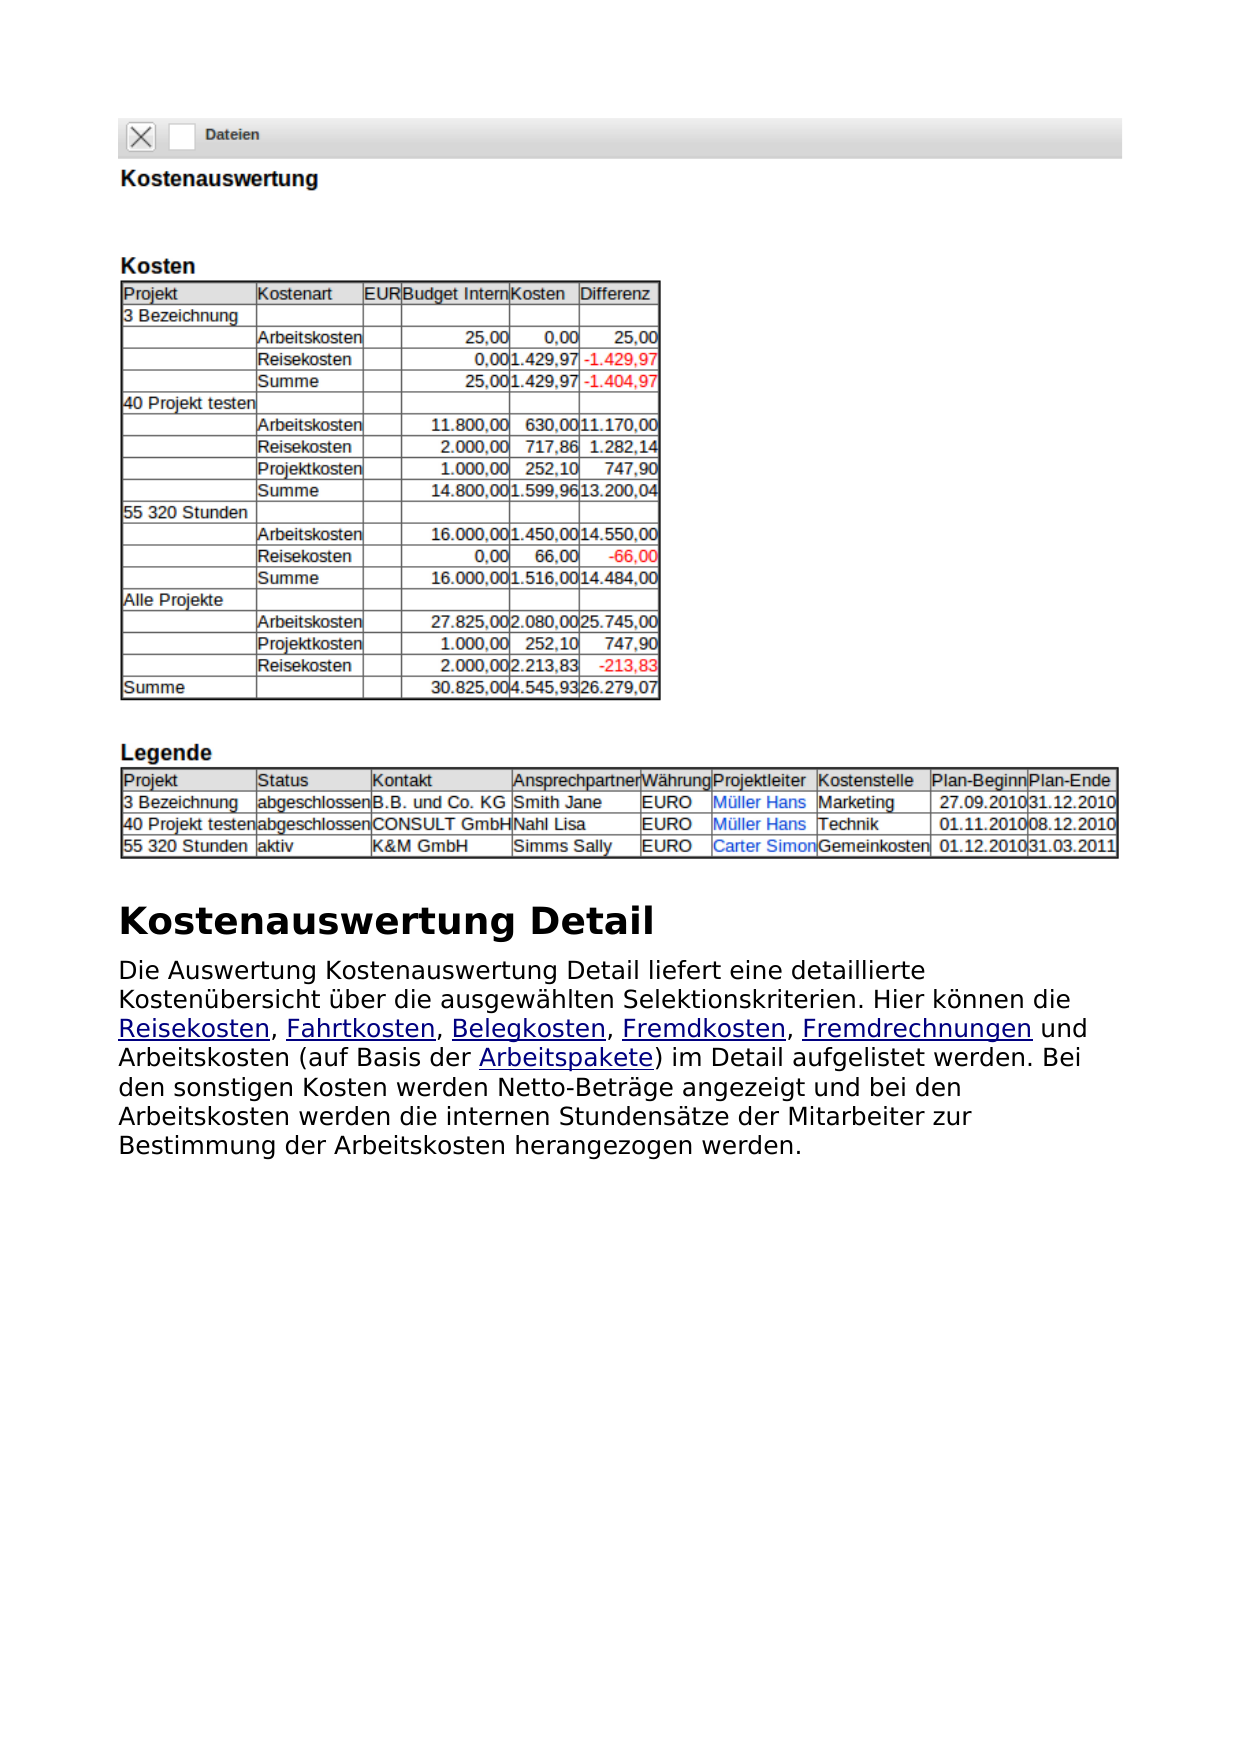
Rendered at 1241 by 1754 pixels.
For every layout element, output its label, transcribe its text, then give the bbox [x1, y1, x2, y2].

text Die Auswertung Kostenauswertung Detail liefert eine detaillierte Kostenübersicht über die ausgewählten Selektionskriterien. Hier können die Reisekosten, Fahrtkosten, Belegkosten, Fremdkosten, Fremdrechnungen und Arbeitskosten (auf Basis der Arbeitspakete) im Detail aufgelistet werden. Bei den sonstigen Kosten werden Netto-Beträge angezeigt und bei den Arbeitskosten werden die internen Stundensätze der Mitarbeiter zur Bestimmung der Arbeitskosten herangezogen werden. [118, 956, 1122, 1160]
subtitle Kostenauswertung Detail [118, 900, 1122, 944]
picture [118, 118, 1123, 863]
